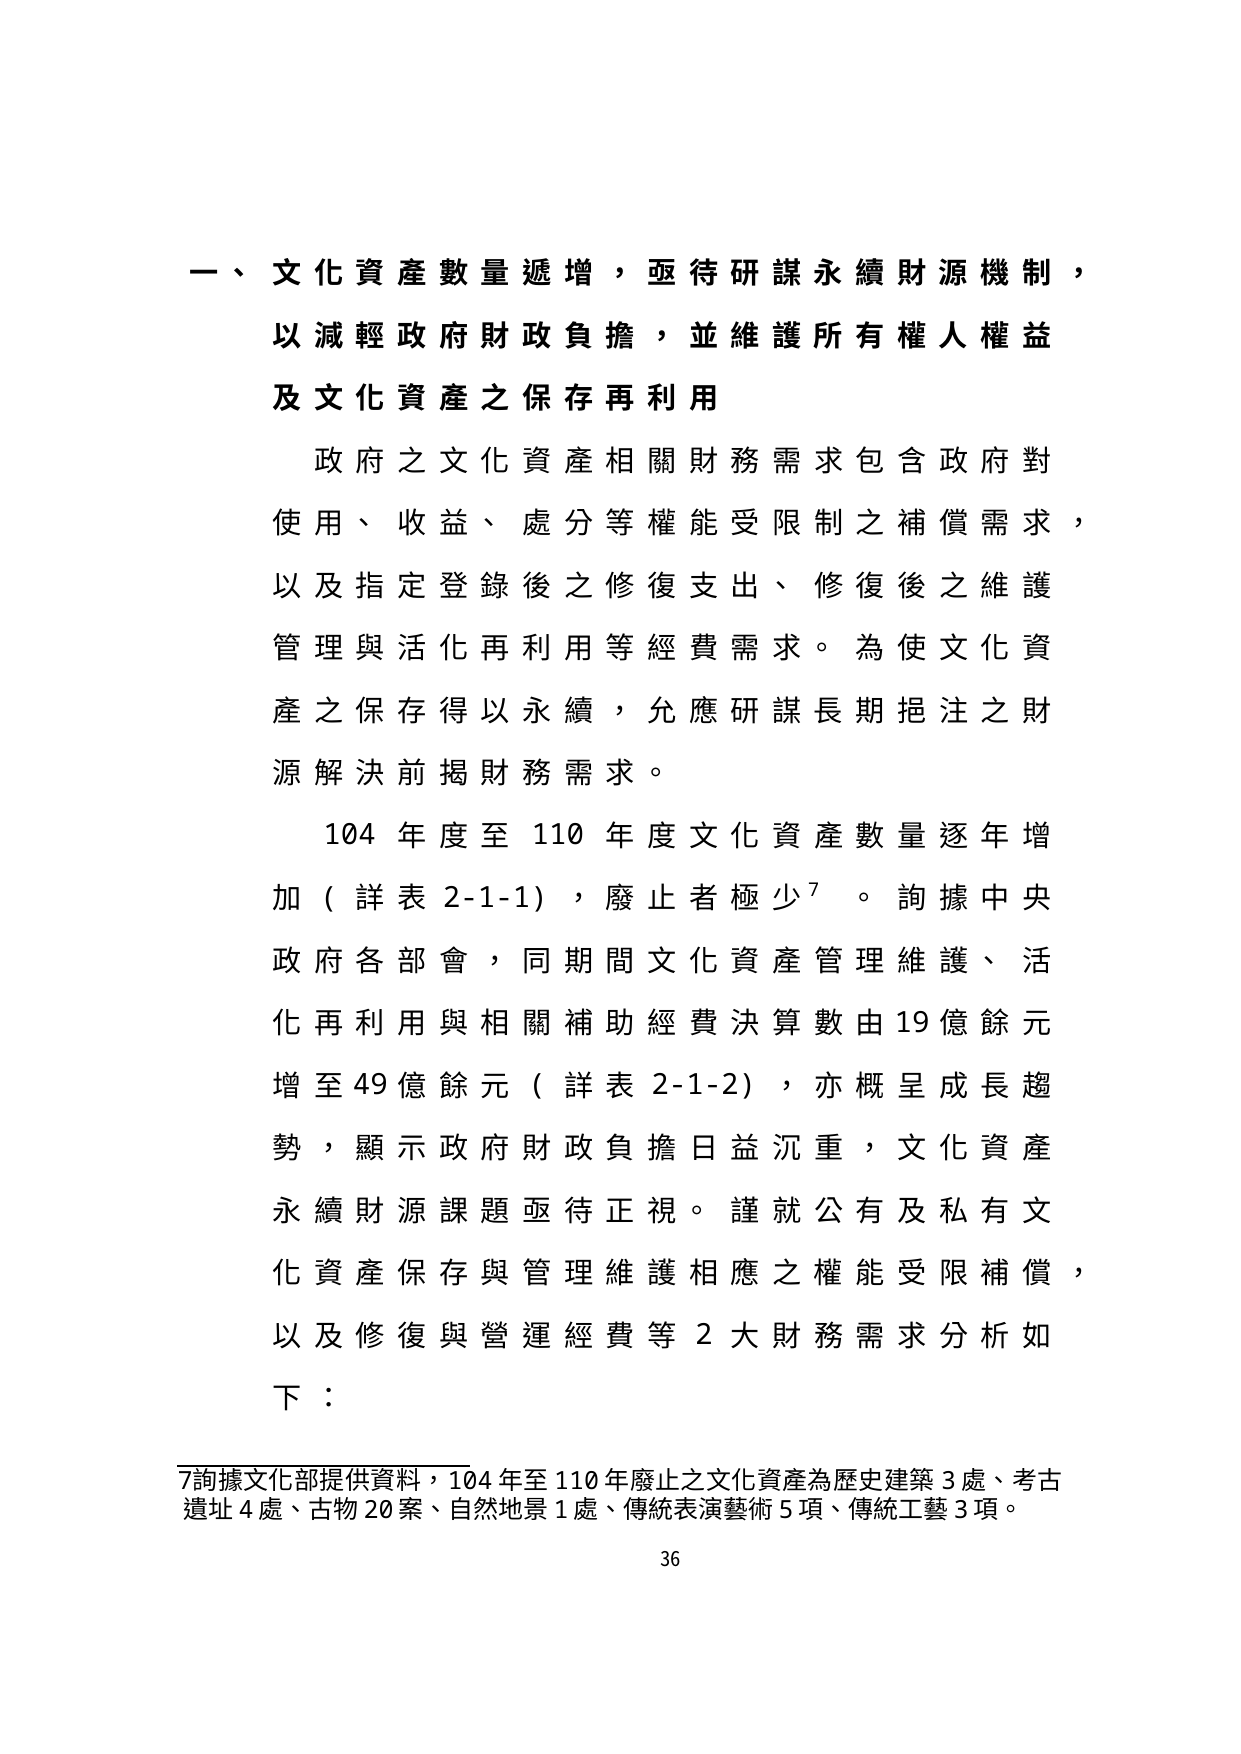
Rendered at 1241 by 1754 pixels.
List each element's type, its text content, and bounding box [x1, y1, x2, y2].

text 詢據文化部提供資料，104年至110年廢止之文化資產為歷史建築3處、考古遺址4處、古物20案、自然地景1處、傳統表演藝術5項、傳統工藝3項。 [177, 1466, 1063, 1525]
text 104年度至110年度文化資產數量逐年增加(詳表2-1-1)，廢止者極少。詢據中央政府各部會，同期間文化資產管理維護、活化再利用與相關補助經費決算數由19億餘元增至49億餘元(詳表2-1-2)，亦概呈成長趨勢，顯示政府財政負擔日益沉重，文化資產永續財源課題亟待正視。謹就公有及私有文化資產保存與管理維護相應之權能受限補償，以及修復與營運經費等2大財務需求分析如下： [242, 792, 1058, 1417]
text 政府之文化資產相關財務需求包含政府對使用、收益、處分等權能受限制之補償需求，以及指定登錄後之修復支出、修復後之維護管理與活化再利用等經費需求。為使文化資產之保存得以永續，允應研謀長期挹注之財源解決前揭財務需求。 [242, 417, 1058, 792]
text 一、文化資產數量遞增，亟待研謀永續財源機制，以減輕政府財政負擔，並維護所有權人權益及文化資產之保存再利用 [183, 229, 1058, 417]
